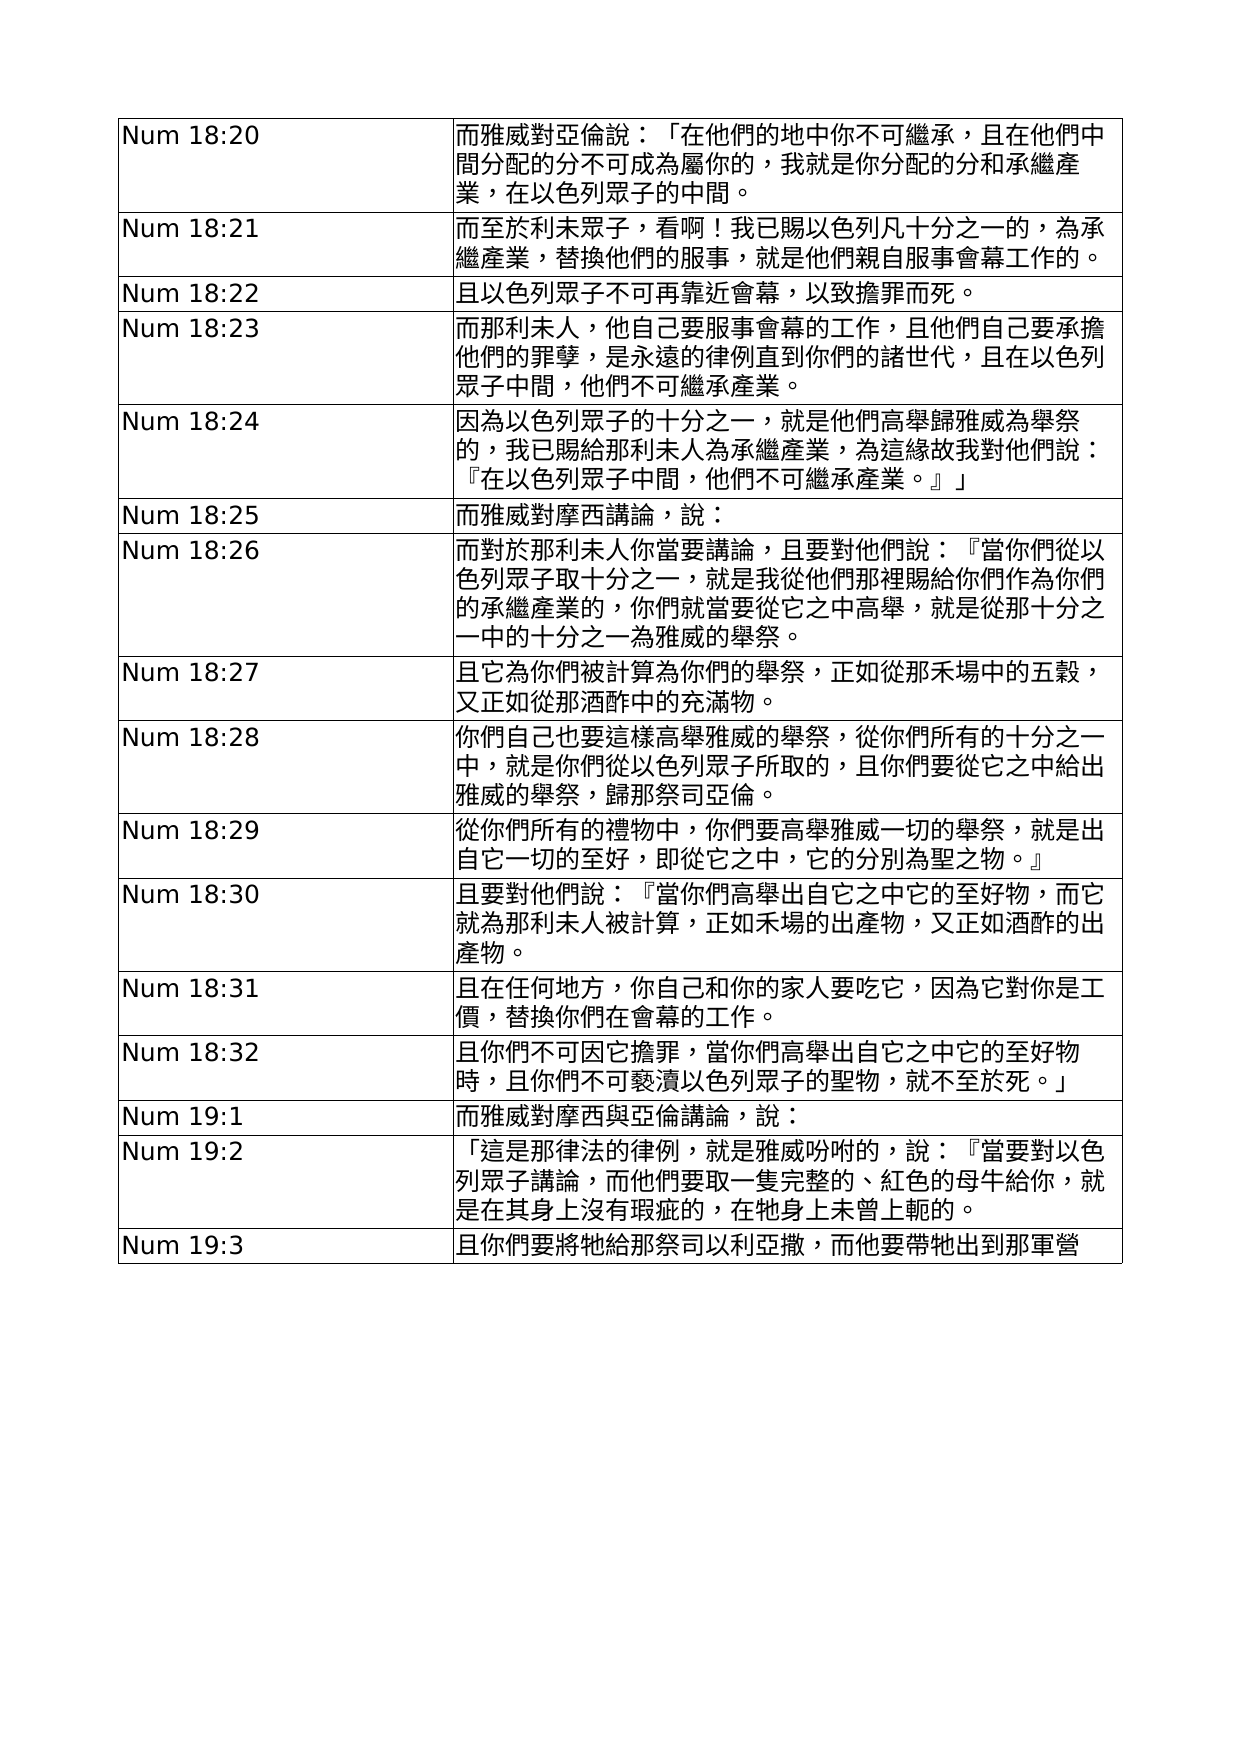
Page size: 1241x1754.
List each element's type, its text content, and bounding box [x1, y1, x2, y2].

table_cell 從你們所有的禮物中，你們要高舉雅威一切的舉祭，就是出自它一切的至好，即從它之中，它的分別為聖之物。』 [454, 814, 1122, 877]
table_cell 而對於那利未人你當要講論，且要對他們說：『當你們從以色列眾子取十分之一，就是我從他們那裡賜給你們作為你們的承繼產業的，你們就當要從它之中高舉，就是從那十分之一中的十分之一為雅威的舉祭。 [454, 534, 1122, 656]
table_cell Num 18:22 [119, 277, 453, 311]
table_cell 且要對他們說：『當你們高舉出自它之中它的至好物，而它就為那利未人被計算，正如禾場的出產物，又正如酒酢的出產物。 [454, 879, 1122, 971]
table_cell 而雅威對摩西講論，說： [454, 499, 1122, 533]
table_cell 且以色列眾子不可再靠近會幕，以致擔罪而死。 [454, 277, 1122, 311]
table_cell 且在任何地方，你自己和你的家人要吃它，因為它對你是工價，替換你們在會幕的工作。 [454, 972, 1122, 1035]
table_cell Num 18:31 [119, 972, 453, 1035]
table_cell Num 18:24 [119, 405, 453, 498]
table_cell Num 19:3 [119, 1229, 453, 1263]
table_cell Num 18:25 [119, 499, 453, 533]
table_cell 因為以色列眾子的十分之一，就是他們高舉歸雅威為舉祭的，我已賜給那利未人為承繼產業，為這緣故我對他們說：『在以色列眾子中間，他們不可繼承產業。』」 [454, 405, 1122, 498]
table_cell 且它為你們被計算為你們的舉祭，正如從那禾場中的五穀，又正如從那酒酢中的充滿物。 [454, 657, 1122, 720]
table_cell Num 18:28 [119, 721, 453, 813]
table_cell 且你們要將牠給那祭司以利亞撒，而他要帶牠出到那軍營 [454, 1229, 1122, 1263]
table_cell 且你們不可因它擔罪，當你們高舉出自它之中它的至好物時，且你們不可褻瀆以色列眾子的聖物，就不至於死。」 [454, 1036, 1122, 1099]
table_cell 你們自己也要這樣高舉雅威的舉祭，從你們所有的十分之一中，就是你們從以色列眾子所取的，且你們要從它之中給出雅威的舉祭，歸那祭司亞倫。 [454, 721, 1122, 813]
table_cell Num 18:29 [119, 814, 453, 877]
table_cell Num 18:27 [119, 657, 453, 720]
table_cell 而至於利未眾子，看啊！我已賜以色列凡十分之一的，為承繼產業，替換他們的服事，就是他們親自服事會幕工作的。 [454, 213, 1122, 276]
table_cell 而雅威對摩西與亞倫講論，說： [454, 1101, 1122, 1134]
table_cell Num 18:21 [119, 213, 453, 276]
table_cell Num 18:32 [119, 1036, 453, 1099]
table_cell Num 19:1 [119, 1101, 453, 1134]
table_cell Num 18:26 [119, 534, 453, 656]
table_cell 而那利未人，他自己要服事會幕的工作，且他們自己要承擔他們的罪孽，是永遠的律例直到你們的諸世代，且在以色列眾子中間，他們不可繼承產業。 [454, 312, 1122, 404]
table_cell Num 18:23 [119, 312, 453, 404]
table_cell Num 19:2 [119, 1136, 453, 1228]
table_cell 「這是那律法的律例，就是雅威吩咐的，說：『當要對以色列眾子講論，而他們要取一隻完整的、紅色的母牛給你，就是在其身上沒有瑕疵的，在牠身上未曾上軛的。 [454, 1136, 1122, 1228]
table_cell 而雅威對亞倫說：「在他們的地中你不可繼承，且在他們中間分配的分不可成為屬你的，我就是你分配的分和承繼產業，在以色列眾子的中間。 [454, 119, 1122, 212]
table_cell Num 18:30 [119, 879, 453, 971]
table_cell Num 18:20 [119, 119, 453, 212]
